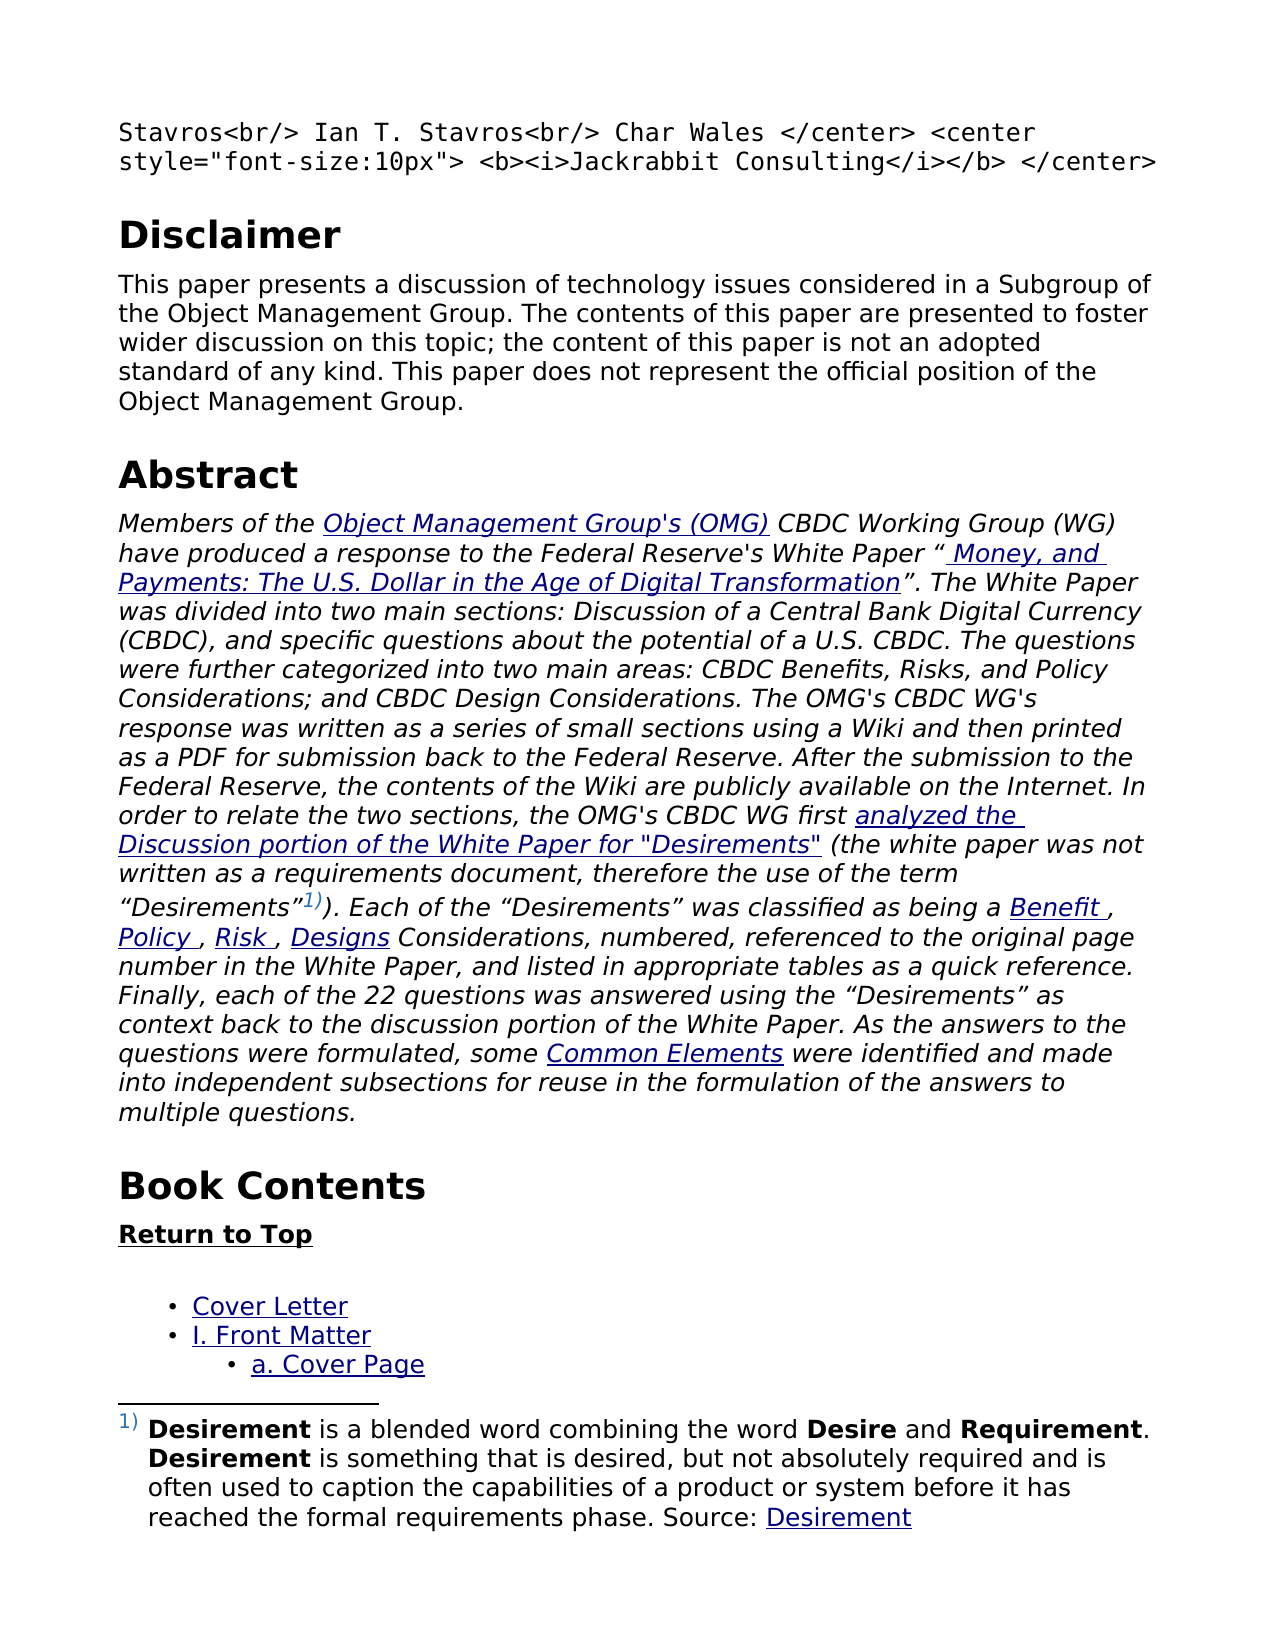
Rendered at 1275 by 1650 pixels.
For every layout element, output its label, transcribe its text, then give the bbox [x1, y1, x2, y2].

subtitle Book Contents [118, 1164, 1157, 1208]
text Stavros<br/> Ian T. Stavros<br/> Char Wales </center> <center style="font-size:10px"> <b><i>Jackrabbit Consulting</i></b> </center> [118, 118, 1157, 176]
list a. Cover Page [236, 1350, 1157, 1379]
text Return to Top [118, 1221, 1157, 1250]
text Members of the Object Management Group's (OMG) CBDC Working Group (WG) have produced a response to the Federal Reserve's White Paper “ Money, and Payments: The U.S. Dollar in the Age of Digital Transformation”. The White Paper was divided into two main sections: Discussion of a Central Bank Digital Currency (CBDC), and specific questions about the potential of a U.S. CBDC. The questions were further categorized into two main areas: CBDC Benefits, Risks, and Policy Considerations; and CBDC Design Considerations. The OMG's CBDC WG's response was written as a series of small sections using a Wiki and then printed as a PDF for submission back to the Federal Reserve. After the submission to the Federal Reserve, the contents of the Wiki are publicly available on the Internet. In order to relate the two sections, the OMG's CBDC WG first analyzed the Discussion portion of the White Paper for "Desirements" (the white paper was not written as a requirements document, therefore the use of the term “Desirements”). Each of the “Desirements” was classified as being a Benefit , Policy , Risk , Designs Considerations, numbered, referenced to the original page number in the White Paper, and listed in appropriate tables as a quick reference. Finally, each of the 22 questions was answered using the “Desirements” as context back to the discussion portion of the White Paper. As the answers to the questions were formulated, some Common Elements were identified and made into independent subsections for reuse in the formulation of the answers to multiple questions. [118, 509, 1157, 1127]
list I. Front Matter [177, 1321, 1157, 1350]
subtitle Disclaimer [118, 214, 1157, 258]
list Cover Letter [177, 1292, 1157, 1321]
text Desirement is a blended word combining the word Desire and Requirement. Desirement is something that is desired, but not absolutely required and is often used to caption the capabilities of a product or system before it has reached the formal requirements phase. Source: Desirement [118, 1410, 1157, 1532]
subtitle Abstract [118, 453, 1157, 497]
text This paper presents a discussion of technology issues considered in a Subgroup of the Object Management Group. The contents of this paper are presented to foster wider discussion on this topic; the content of this paper is not an adopted standard of any kind. This paper does not represent the official position of the Object Management Group. [118, 270, 1157, 416]
